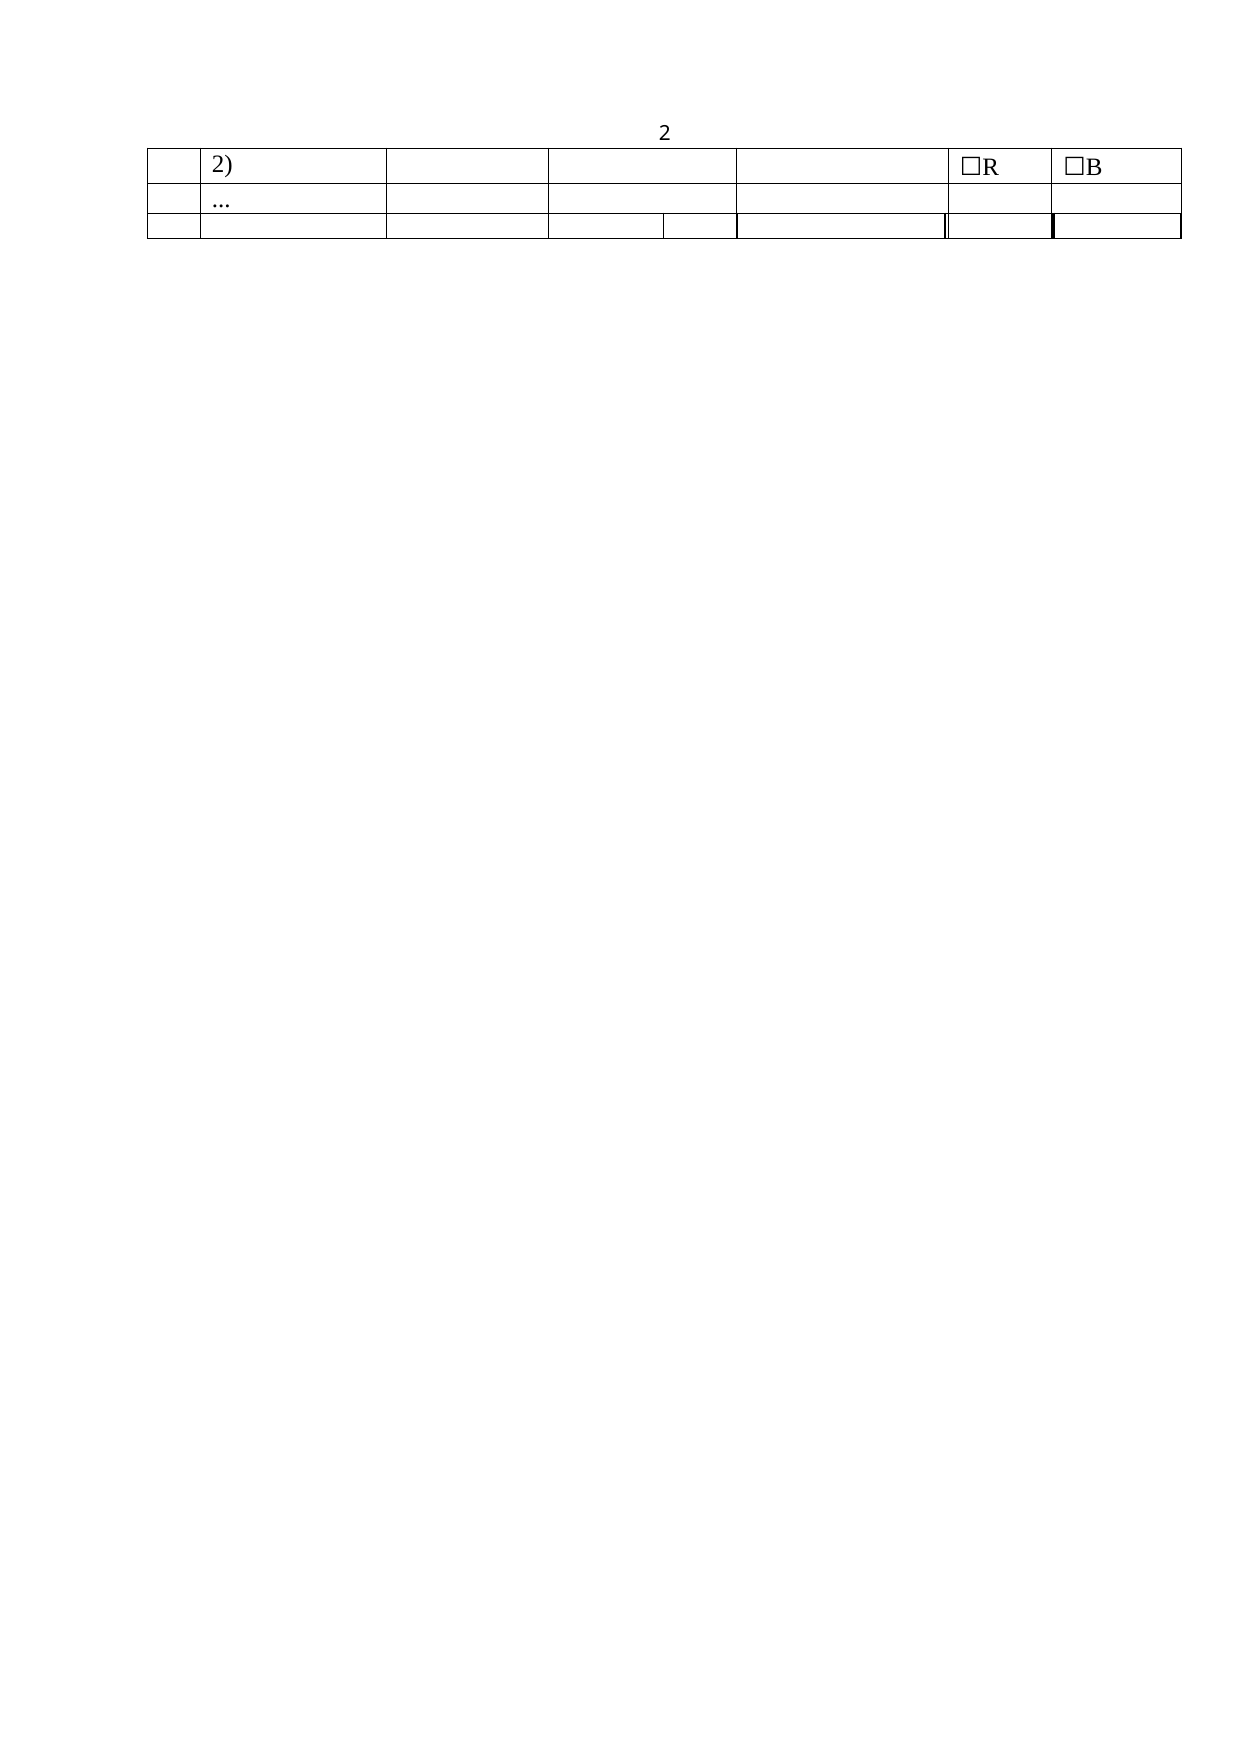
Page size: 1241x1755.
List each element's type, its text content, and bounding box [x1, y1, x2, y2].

table_cell [949, 214, 1051, 238]
table_cell [148, 149, 200, 183]
table_cell [949, 184, 1051, 213]
table_cell ... [201, 184, 386, 213]
table_cell [549, 184, 736, 213]
table_cell [737, 184, 948, 213]
table_cell ☐R [949, 149, 1051, 183]
table_cell [1055, 214, 1180, 238]
table_cell [738, 214, 944, 238]
table_cell [148, 214, 200, 238]
table_cell [387, 149, 548, 183]
table_cell [737, 149, 948, 183]
table_cell [387, 184, 548, 213]
table_cell 2) [201, 149, 386, 183]
table_cell ☐B [1052, 149, 1181, 183]
table_cell [201, 214, 386, 238]
table_cell [148, 184, 200, 213]
table_cell [1052, 184, 1181, 213]
table_cell [387, 214, 548, 238]
table_cell [664, 214, 736, 238]
table_cell [549, 149, 736, 183]
table_cell [549, 214, 663, 238]
